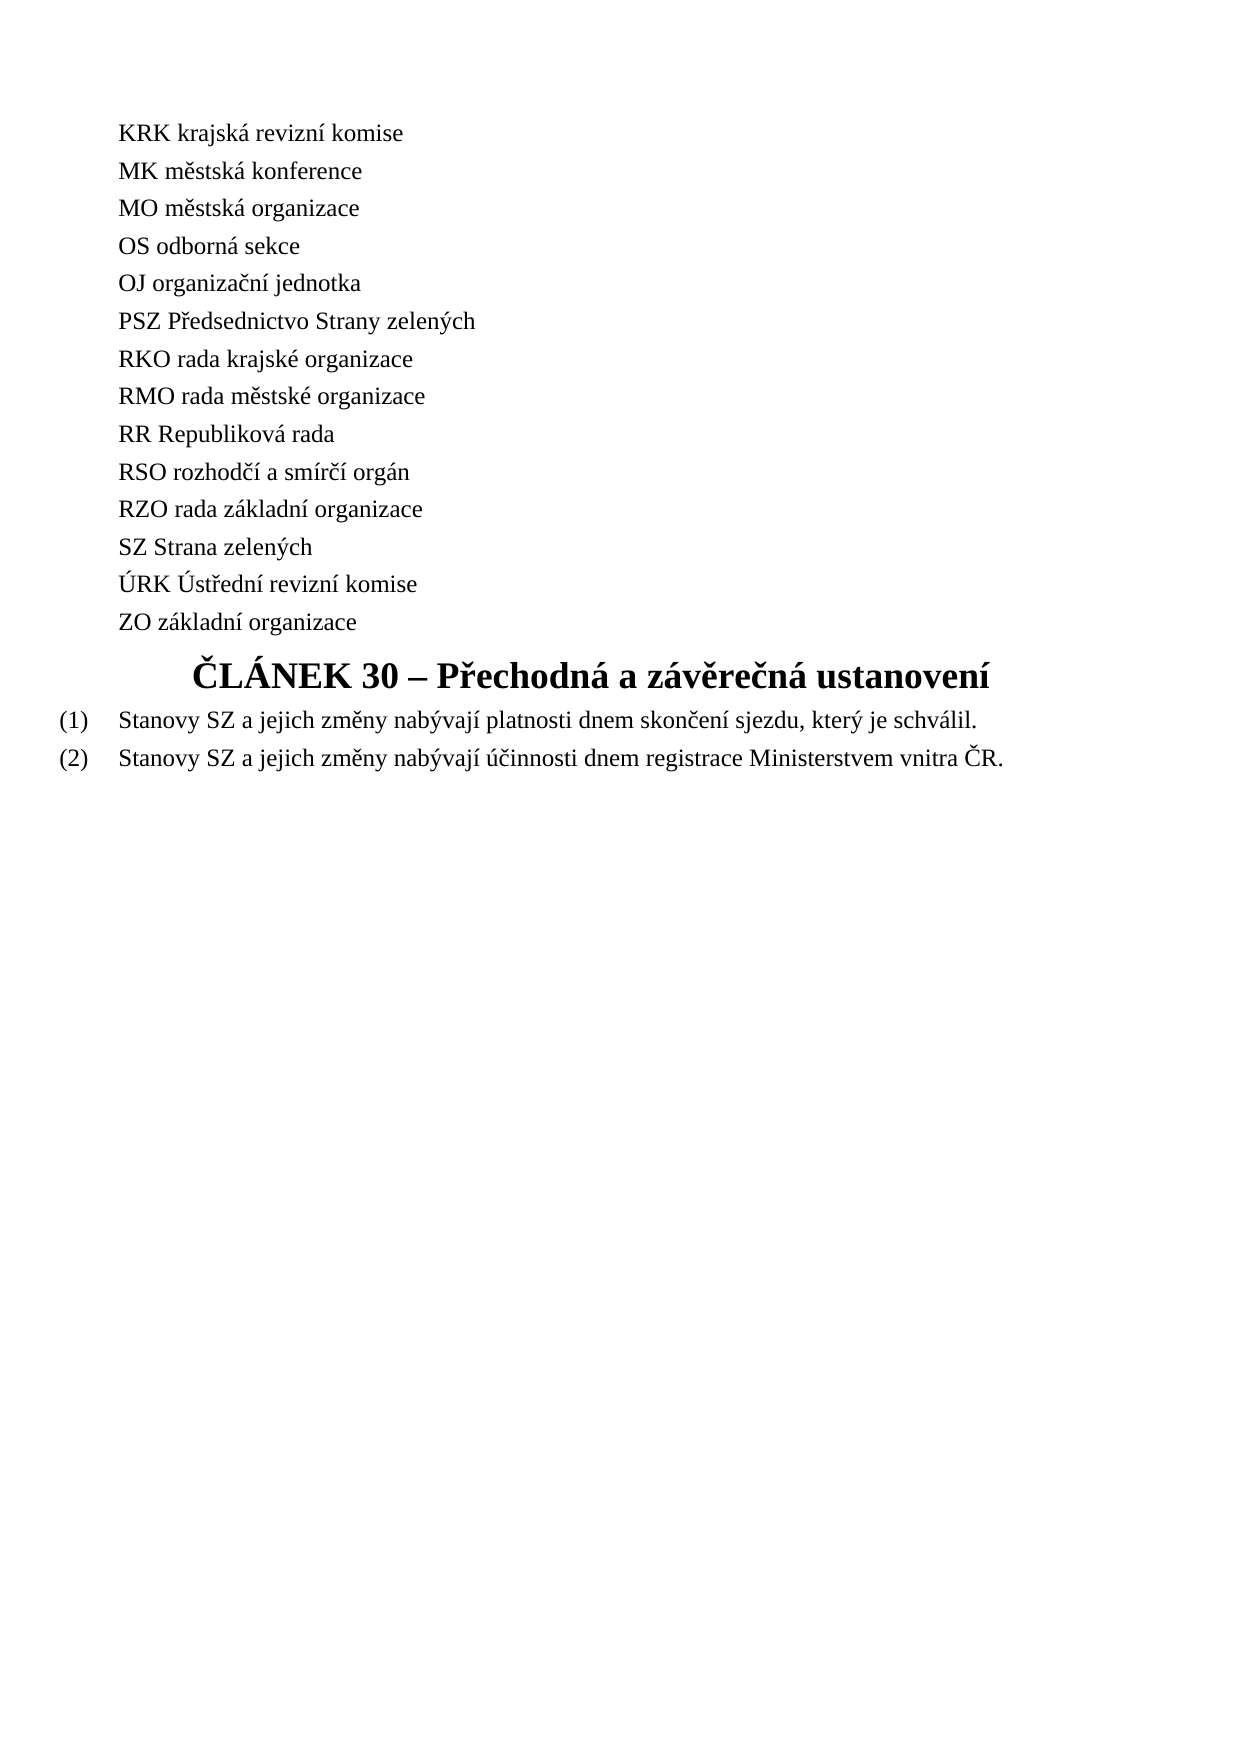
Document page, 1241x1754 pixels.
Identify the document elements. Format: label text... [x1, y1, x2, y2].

list PSZ Předsednictvo Strany zelených [59, 306, 1122, 335]
list RMO rada městské organizace [59, 381, 1122, 410]
list ÚRK Ústřední revizní komise [59, 569, 1122, 598]
list RSO rozhodčí a smírčí orgán [59, 457, 1122, 485]
list MK městská konference [59, 156, 1122, 184]
list MO městská organizace [59, 193, 1122, 222]
list ZO základní organizace [59, 607, 1122, 636]
list SZ Strana zelených [59, 532, 1122, 561]
list Stanovy SZ a jejich změny nabývají platnosti dnem skončení sjezdu, který je schválil. [59, 705, 1122, 734]
list OJ organizační jednotka [59, 268, 1122, 297]
list RZO rada základní organizace [59, 494, 1122, 523]
subtitle ČLÁNEK 30 – Přechodná a závěrečná ustanovení [59, 653, 1122, 697]
list KRK krajská revizní komise [59, 118, 1122, 147]
list RR Republiková rada [59, 419, 1122, 448]
list OS odborná sekce [59, 231, 1122, 260]
list RKO rada krajské organizace [59, 344, 1122, 372]
list Stanovy SZ a jejich změny nabývají účinnosti dnem registrace Ministerstvem vnitra ČR. [59, 743, 1122, 772]
